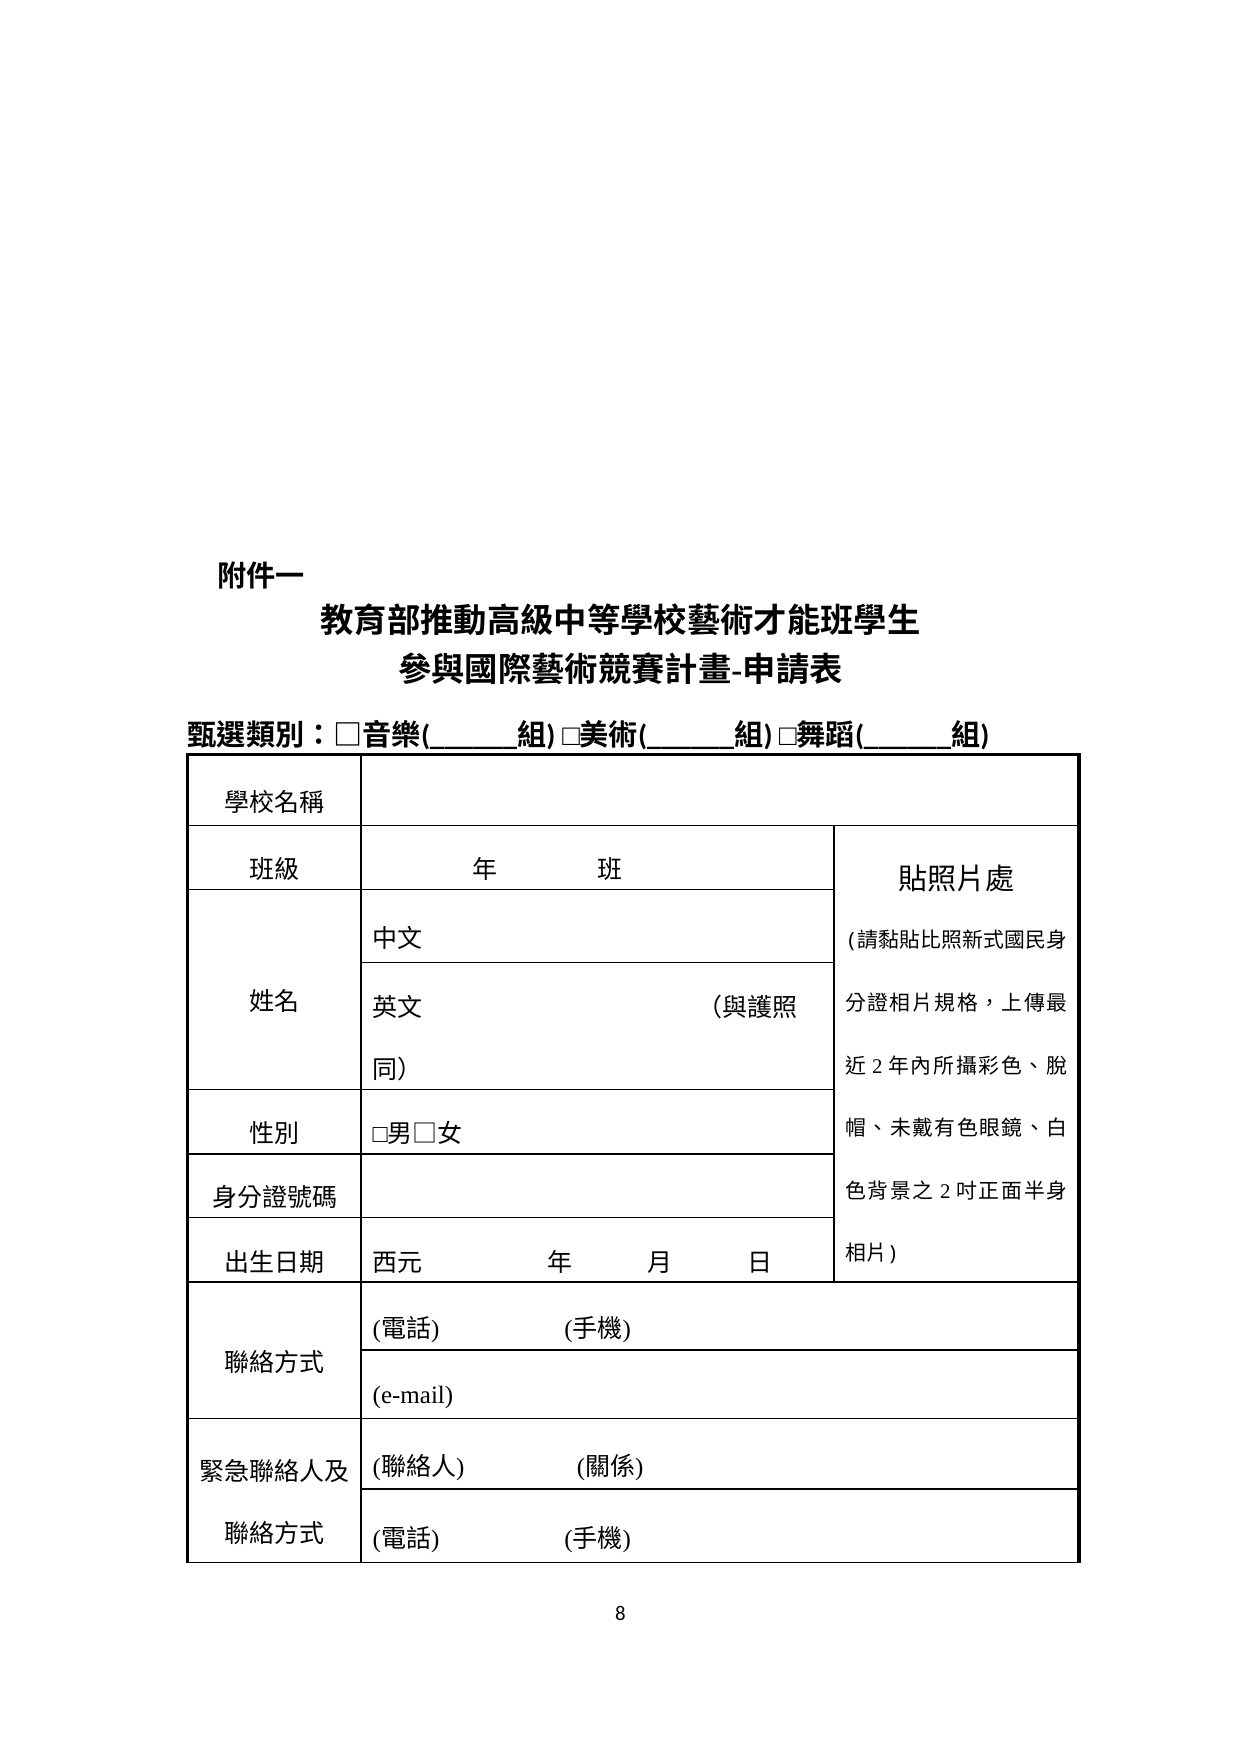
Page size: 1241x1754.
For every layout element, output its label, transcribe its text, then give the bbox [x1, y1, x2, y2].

table_cell 班級 [189, 826, 360, 889]
table_cell 聯絡方式 [189, 1283, 360, 1417]
table_cell (聯絡人) (關係) [362, 1419, 1077, 1488]
text 教育部推動高級中等學校藝術才能班學生 參與國際藝術競賽計畫-申請表 [187, 594, 1053, 691]
table_header [362, 756, 1077, 824]
text 附件一 [217, 532, 1053, 594]
table_cell 年 班 [362, 826, 833, 889]
table_cell [362, 1155, 833, 1217]
table_cell (e-mail) [362, 1351, 1077, 1417]
table_cell (電話) (手機) [362, 1283, 1077, 1349]
table_cell 性別 [189, 1090, 360, 1153]
table_cell 姓名 [189, 890, 360, 1089]
text 甄選類別：□音樂(______組) □美術(______組) □舞蹈(______組) [187, 691, 1053, 753]
table_cell 西元 年 月 日 [362, 1218, 833, 1281]
table_cell 緊急聯絡人及聯絡方式 [189, 1419, 360, 1562]
table_cell 身分證號碼 [189, 1155, 360, 1217]
table_cell (電話) (手機) [362, 1490, 1077, 1562]
table_cell □男□女 [362, 1090, 833, 1153]
table_cell 中文 [362, 890, 833, 962]
table_cell 出生日期 [189, 1218, 360, 1281]
table_cell 貼照片處 (請黏貼比照新式國民身分證相片規格，上傳最近2年內所攝彩色、脫帽、未戴有色眼鏡、白色背景之2吋正面半身相片) [835, 826, 1077, 1281]
table_cell 英文 （與護照同） [362, 963, 833, 1089]
table_header 學校名稱 [189, 756, 360, 824]
